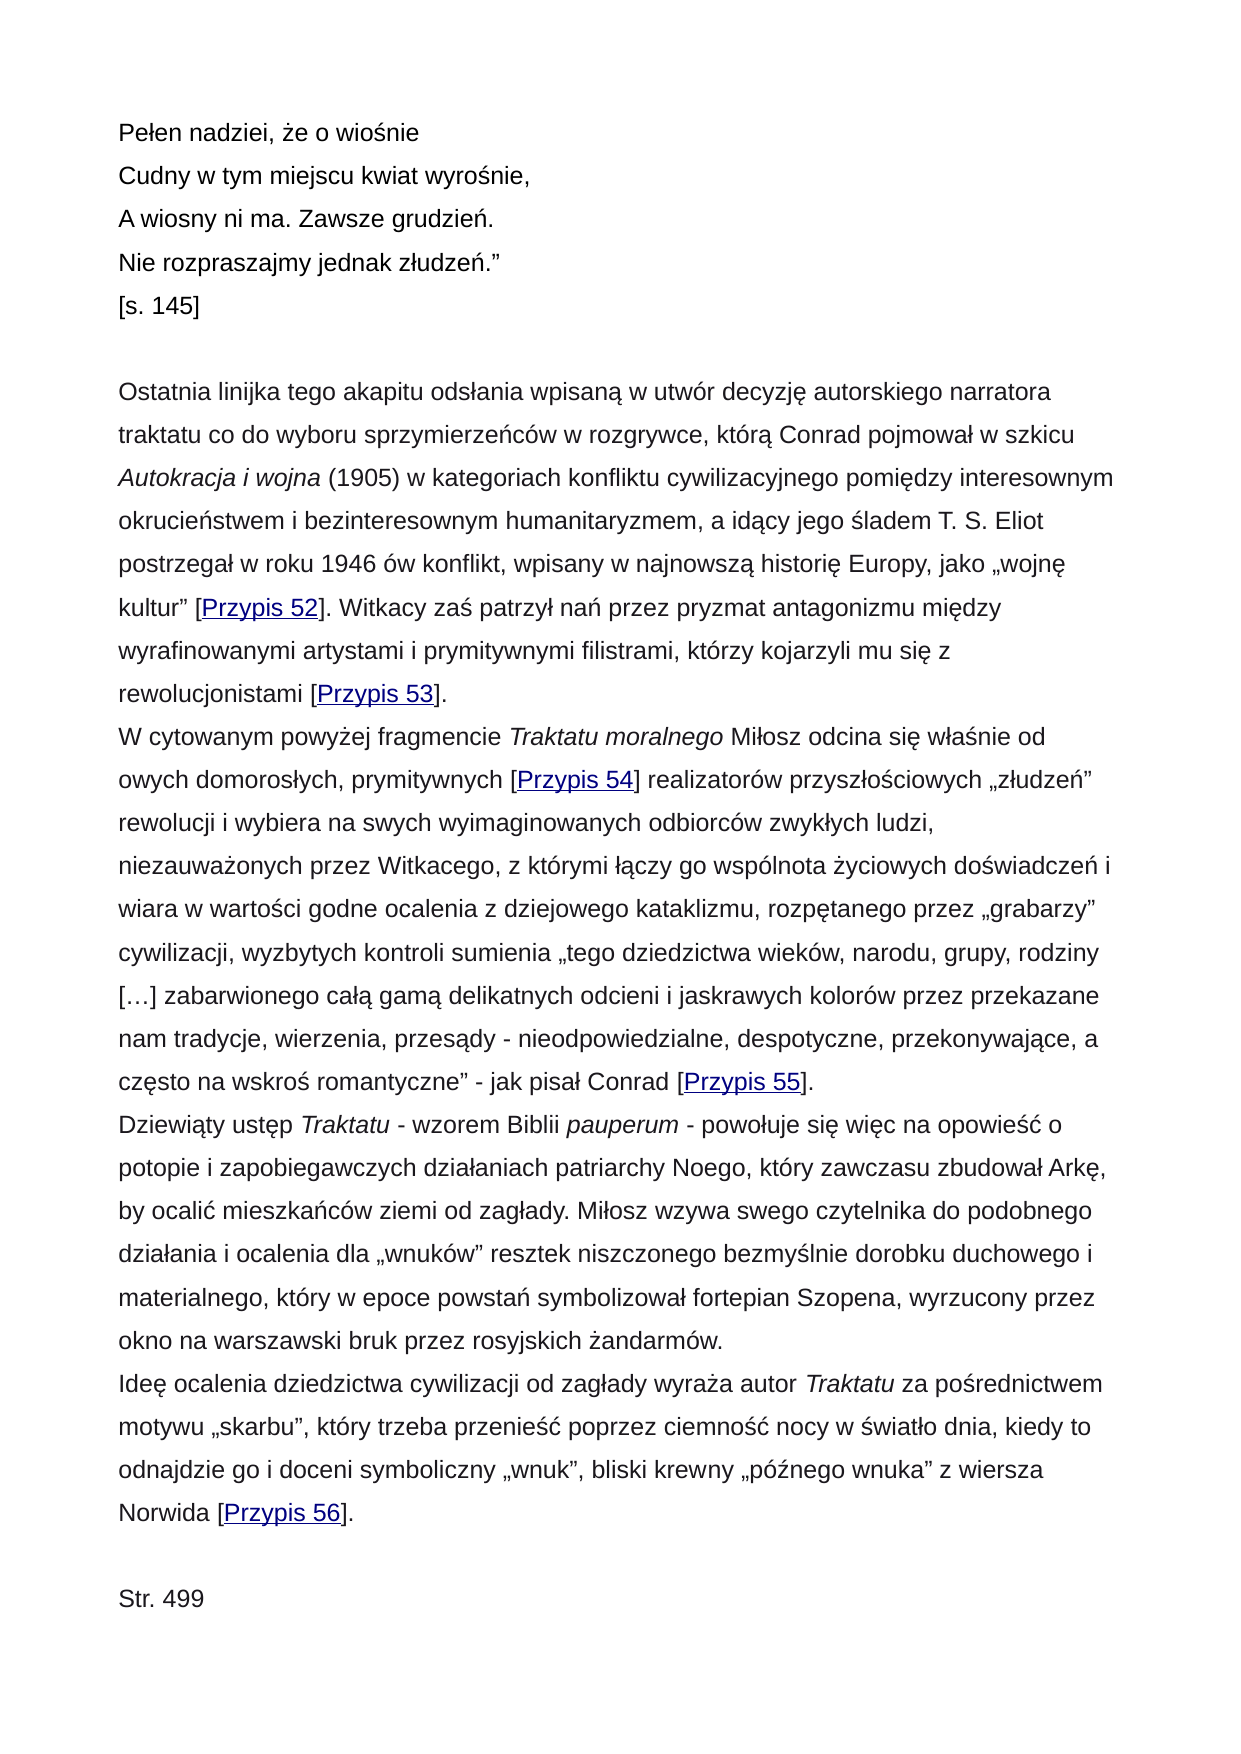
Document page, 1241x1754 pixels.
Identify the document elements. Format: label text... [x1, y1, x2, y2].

text Ideę ocalenia dziedzictwa cywilizacji od zagłady wyraża autor Traktatu za pośrednictwem motywu „skarbu”, który trzeba przenieść poprzez ciemność nocy w światło dnia, kiedy to odnajdzie go i doceni symboliczny „wnuk”, bliski krewny „późnego wnuka” z wiersza Norwida [Przypis 56]. [118, 1369, 1122, 1527]
text A wiosny ni ma. Zawsze grudzień. [118, 204, 1122, 233]
text Cudny w tym miejscu kwiat wyrośnie, [118, 161, 1122, 190]
text [s. 145] [118, 291, 1122, 319]
text Dziewiąty ustęp Traktatu - wzorem Biblii pauperum - powołuje się więc na opowieść o potopie i zapobiegawczych działaniach patriarchy Noego, który zawczasu zbudował Arkę, by ocalić mieszkańców ziemi od zagłady. Miłosz wzywa swego czytelnika do podobnego działania i ocalenia dla „wnuków” resztek niszczonego bezmyślnie dorobku duchowego i materialnego, który w epoce powstań symbolizował fortepian Szopena, wyrzucony przez okno na warszawski bruk przez rosyjskich żandarmów. [118, 1110, 1122, 1354]
text Nie rozpraszajmy jednak złudzeń.” [118, 247, 1122, 276]
text Ostatnia linijka tego akapitu odsłania wpisaną w utwór decyzję autorskiego narratora traktatu co do wyboru sprzymierzeńców w rozgrywce, którą Conrad pojmował w szkicu Autokracja i wojna (1905) w kategoriach konfliktu cywilizacyjnego pomiędzy interesownym okrucieństwem i bezinteresownym humanitaryzmem, a idący jego śladem T. S. Eliot postrzegał w roku 1946 ów konflikt, wpisany w najnowszą historię Europy, jako „wojnę kultur” [Przypis 52]. Witkacy zaś patrzył nań przez pryzmat antagonizmu między wyrafinowanymi artystami i prymitywnymi filistrami, którzy kojarzyli mu się z rewolucjonistami [Przypis 53]. [118, 377, 1122, 707]
text Pełen nadziei, że o wiośnie [118, 118, 1122, 147]
text Str. 499 [118, 1584, 1122, 1613]
text W cytowanym powyżej fragmencie Traktatu moralnego Miłosz odcina się właśnie od owych domorosłych, prymitywnych [Przypis 54] realizatorów przyszłościowych „złudzeń” rewolucji i wybiera na swych wyimaginowanych odbiorców zwykłych ludzi, niezauważonych przez Witkacego, z którymi łączy go wspólnota życiowych doświadczeń i wiara w wartości godne ocalenia z dziejowego kataklizmu, rozpętanego przez „grabarzy” cywilizacji, wyzbytych kontroli sumienia „tego dziedzictwa wieków, narodu, grupy, rodziny […] zabarwionego całą gamą delikatnych odcieni i jaskrawych kolorów przez przekazane nam tradycje, wierzenia, przesądy - nieodpowiedzialne, despotyczne, przekonywające, a często na wskroś romantyczne” - jak pisał Conrad [Przypis 55]. [118, 722, 1122, 1096]
